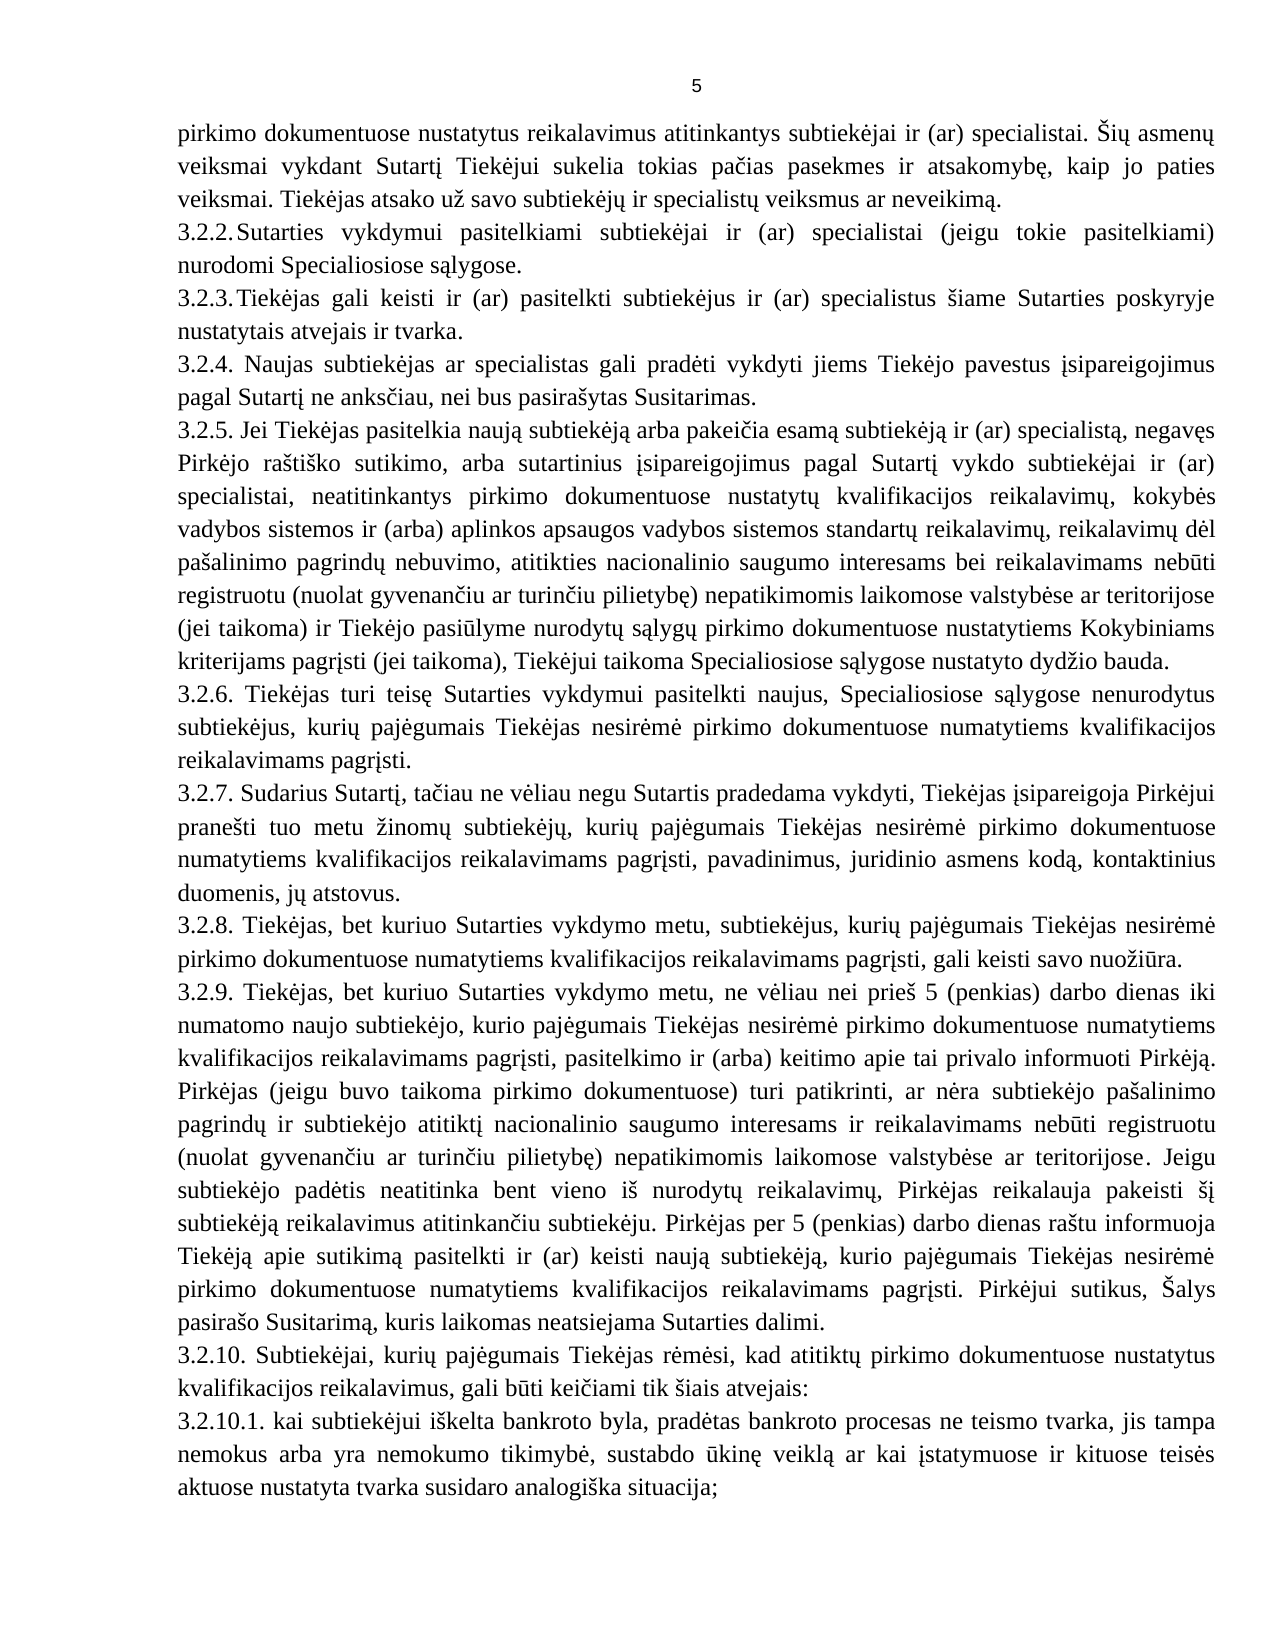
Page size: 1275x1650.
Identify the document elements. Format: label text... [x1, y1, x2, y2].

text 3.2.6. Tiekėjas turi teisę Sutarties vykdymui pasitelkti naujus, Specialiosiose sąlygose nenurodytus subtiekėjus, kurių pajėgumais Tiekėjas nesirėmė pirkimo dokumentuose numatytiems kvalifikacijos reikalavimams pagrįsti. [177, 679, 1216, 774]
text 3.2.2. Sutarties vykdymui pasitelkiami subtiekėjai ir (ar) specialistai (jeigu tokie pasitelkiami) nurodomi Specialiosiose sąlygose. [177, 217, 1216, 279]
text 3.2.7. Sudarius Sutartį, tačiau ne vėliau negu Sutartis pradedama vykdyti, Tiekėjas įsipareigoja Pirkėjui pranešti tuo metu žinomų subtiekėjų, kurių pajėgumais Tiekėjas nesirėmė pirkimo dokumentuose numatytiems kvalifikacijos reikalavimams pagrįsti, pavadinimus, juridinio asmens kodą, kontaktinius duomenis, jų atstovus. [177, 778, 1216, 906]
text 3.2.4. Naujas subtiekėjas ar specialistas gali pradėti vykdyti jiems Tiekėjo pavestus įsipareigojimus pagal Sutartį ne anksčiau, nei bus pasirašytas Susitarimas. [177, 349, 1216, 411]
text 3.2.10.1. kai subtiekėjui iškelta bankroto byla, pradėtas bankroto procesas ne teismo tvarka, jis tampa nemokus arba yra nemokumo tikimybė, sustabdo ūkinę veiklą ar kai įstatymuose ir kituose teisės aktuose nustatyta tvarka susidaro analogiška situacija; [177, 1406, 1216, 1501]
text 3.2.8. Tiekėjas, bet kuriuo Sutarties vykdymo metu, subtiekėjus, kurių pajėgumais Tiekėjas nesirėmė pirkimo dokumentuose numatytiems kvalifikacijos reikalavimams pagrįsti, gali keisti savo nuožiūra. [177, 911, 1216, 972]
text pirkimo dokumentuose nustatytus reikalavimus atitinkantys subtiekėjai ir (ar) specialistai. Šių asmenų veiksmai vykdant Sutartį Tiekėjui sukelia tokias pačias pasekmes ir atsakomybę, kaip jo paties veiksmai. Tiekėjas atsako už savo subtiekėjų ir specialistų veiksmus ar neveikimą. [177, 118, 1216, 213]
text 3.2.5. Jei Tiekėjas pasitelkia naują subtiekėją arba pakeičia esamą subtiekėją ir (ar) specialistą, negavęs Pirkėjo raštiško sutikimo, arba sutartinius įsipareigojimus pagal Sutartį vykdo subtiekėjai ir (ar) specialistai, neatitinkantys pirkimo dokumentuose nustatytų kvalifikacijos reikalavimų, kokybės vadybos sistemos ir (arba) aplinkos apsaugos vadybos sistemos standartų reikalavimų, reikalavimų dėl pašalinimo pagrindų nebuvimo, atitikties nacionalinio saugumo interesams bei reikalavimams nebūti registruotu (nuolat gyvenančiu ar turinčiu pilietybę) nepatikimomis laikomose valstybėse ar teritorijose (jei taikoma) ir Tiekėjo pasiūlyme nurodytų sąlygų pirkimo dokumentuose nustatytiems Kokybiniams kriterijams pagrįsti (jei taikoma), Tiekėjui taikoma Specialiosiose sąlygose nustatyto dydžio bauda. [177, 415, 1216, 675]
text 3.2.9. Tiekėjas, bet kuriuo Sutarties vykdymo metu, ne vėliau nei prieš 5 (penkias) darbo dienas iki numatomo naujo subtiekėjo, kurio pajėgumais Tiekėjas nesirėmė pirkimo dokumentuose numatytiems kvalifikacijos reikalavimams pagrįsti, pasitelkimo ir (arba) keitimo apie tai privalo informuoti Pirkėją. Pirkėjas (jeigu buvo taikoma pirkimo dokumentuose) turi patikrinti, ar nėra subtiekėjo pašalinimo pagrindų ir subtiekėjo atitiktį nacionalinio saugumo interesams ir reikalavimams nebūti registruotu (nuolat gyvenančiu ar turinčiu pilietybę) nepatikimomis laikomose valstybėse ar teritorijose. Jeigu subtiekėjo padėtis neatitinka bent vieno iš nurodytų reikalavimų, Pirkėjas reikalauja pakeisti šį subtiekėją reikalavimus atitinkančiu subtiekėju. Pirkėjas per 5 (penkias) darbo dienas raštu informuoja Tiekėją apie sutikimą pasitelkti ir (ar) keisti naują subtiekėją, kurio pajėgumais Tiekėjas nesirėmė pirkimo dokumentuose numatytiems kvalifikacijos reikalavimams pagrįsti. Pirkėjui sutikus, Šalys pasirašo Susitarimą, kuris laikomas neatsiejama Sutarties dalimi. [177, 977, 1216, 1336]
text 3.2.10. Subtiekėjai, kurių pajėgumais Tiekėjas rėmėsi, kad atitiktų pirkimo dokumentuose nustatytus kvalifikacijos reikalavimus, gali būti keičiami tik šiais atvejais: [177, 1340, 1216, 1402]
text 3.2.3. Tiekėjas gali keisti ir (ar) pasitelkti subtiekėjus ir (ar) specialistus šiame Sutarties poskyryje nustatytais atvejais ir tvarka. [177, 283, 1216, 345]
